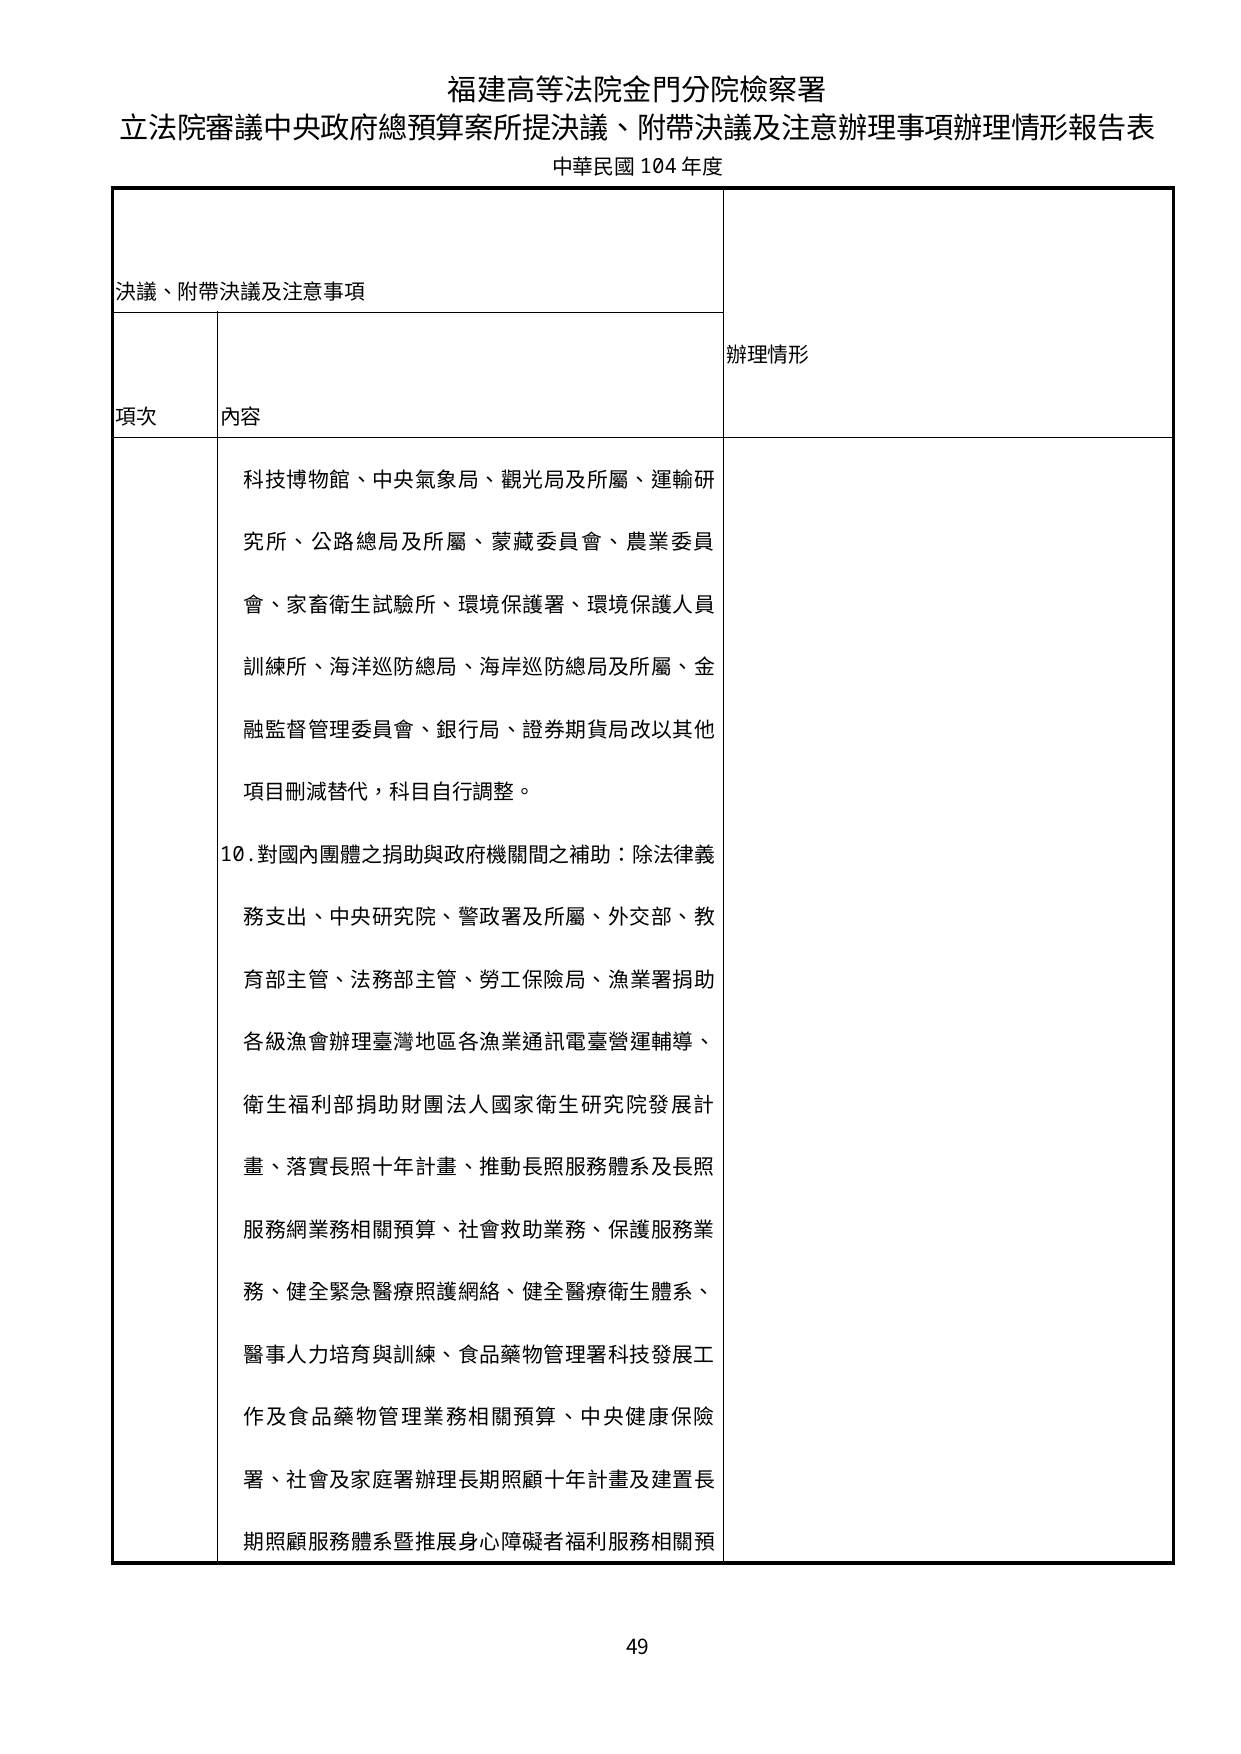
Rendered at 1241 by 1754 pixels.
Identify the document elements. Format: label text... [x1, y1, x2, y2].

table_cell 內容 [218, 313, 723, 436]
table_cell [114, 438, 217, 1561]
table_header 辦理情形 [724, 190, 1172, 436]
table_cell [724, 438, 1172, 1561]
table_cell 項次 [114, 313, 217, 436]
table_header 決議、附帶決議及注意事項 [114, 190, 723, 311]
table_cell 科技博物館、中央氣象局、觀光局及所屬、運輸研究所、公路總局及所屬、蒙藏委員會、農業委員會、家畜衛生試驗所、環境保護署、環境保護人員訓練所、海洋巡防總局、海岸巡防總局及所屬、金融監督管理委員會、銀行局、證券期貨局改以其他項目刪減替代，科目自行調整。 10.對國內團體之捐助與政府機關間之補助：除法律義務支出、中央研究院、警政署及所屬、外交部、教育部主管、法務部主管、勞工保險局、漁業署捐助各級漁會辦理臺灣地區各漁業通訊電臺營運輔導、衛生福利部捐助財團法人國家衛生研究院發展計畫、落實長照十年計畫、推動長照服務體系及長照服務網業務相關預算、社會救助業務、保護服務業務、健全緊急醫療照護網絡、健全醫療衛生體系、醫事人力培育與訓練、食品藥物管理署科技發展工作及食品藥物管理業務相關預算、中央健康保險署、社會及家庭署辦理長期照顧十年計畫及建置長期照顧服務體系暨推展身心障礙者福利服務相關預 [218, 438, 723, 1561]
